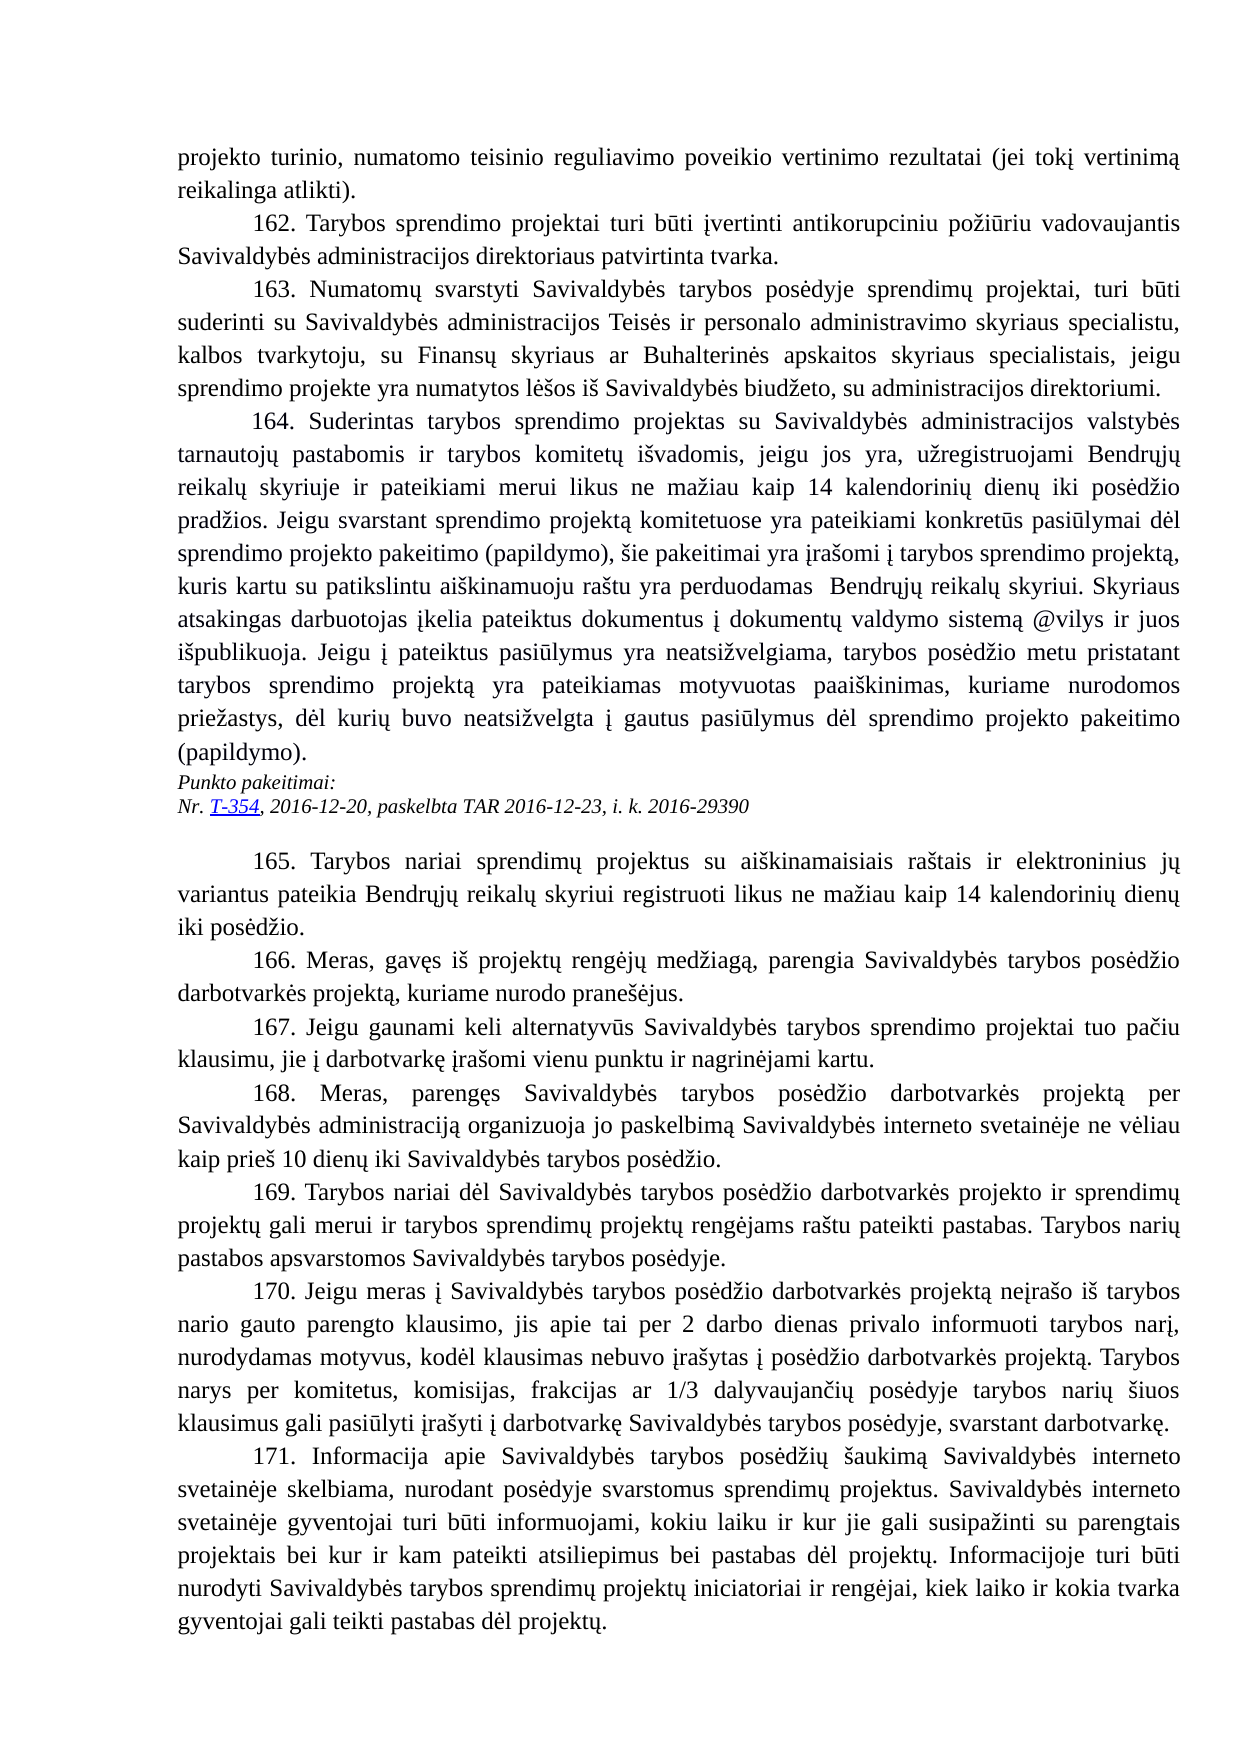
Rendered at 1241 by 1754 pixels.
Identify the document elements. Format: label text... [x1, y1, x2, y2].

text 162. Tarybos sprendimo projektai turi būti įvertinti antikorupciniu požiūriu vadovaujantis Savivaldybės administracijos direktoriaus patvirtinta tvarka. [177, 208, 1181, 270]
text Punkto pakeitimai: [177, 769, 1181, 794]
text 164. Suderintas tarybos sprendimo projektas su Savivaldybės administracijos valstybės tarnautojų pastabomis ir tarybos komitetų išvadomis, jeigu jos yra, užregistruojami Bendrųjų reikalų skyriuje ir pateikiami merui likus ne mažiau kaip 14 kalendorinių dienų iki posėdžio pradžios. Jeigu svarstant sprendimo projektą komitetuose yra pateikiami konkretūs pasiūlymai dėl sprendimo projekto pakeitimo (papildymo), šie pakeitimai yra įrašomi į tarybos sprendimo projektą, kuris kartu su patikslintu aiškinamuoju raštu yra perduodamas Bendrųjų reikalų skyriui. Skyriaus atsakingas darbuotojas įkelia pateiktus dokumentus į dokumentų valdymo sistemą @vilys ir juos išpublikuoja. Jeigu į pateiktus pasiūlymus yra neatsižvelgiama, tarybos posėdžio metu pristatant tarybos sprendimo projektą yra pateikiamas motyvuotas paaiškinimas, kuriame nurodomos priežastys, dėl kurių buvo neatsižvelgta į gautus pasiūlymus dėl sprendimo projekto pakeitimo (papildymo). [177, 406, 1181, 765]
text Nr. T-354, 2016-12-20, paskelbta TAR 2016-12-23, i. k. 2016-29390 [177, 794, 1181, 818]
text 167. Jeigu gaunami keli alternatyvūs Savivaldybės tarybos sprendimo projektai tuo pačiu klausimu, jie į darbotvarkę įrašomi vienu punktu ir nagrinėjami kartu. [177, 1012, 1181, 1073]
text 166. Meras, gavęs iš projektų rengėjų medžiagą, parengia Savivaldybės tarybos posėdžio darbotvarkės projektą, kuriame nurodo pranešėjus. [177, 946, 1181, 1007]
text 163. Numatomų svarstyti Savivaldybės tarybos posėdyje sprendimų projektai, turi būti suderinti su Savivaldybės administracijos Teisės ir personalo administravimo skyriaus specialistu, kalbos tvarkytoju, su Finansų skyriaus ar Buhalterinės apskaitos skyriaus specialistais, jeigu sprendimo projekte yra numatytos lėšos iš Savivaldybės biudžeto, su administracijos direktoriumi. [177, 274, 1181, 402]
text 165. Tarybos nariai sprendimų projektus su aiškinamaisiais raštais ir elektroninius jų variantus pateikia Bendrųjų reikalų skyriui registruoti likus ne mažiau kaip 14 kalendorinių dienų iki posėdžio. [177, 846, 1181, 941]
text 169. Tarybos nariai dėl Savivaldybės tarybos posėdžio darbotvarkės projekto ir sprendimų projektų gali merui ir tarybos sprendimų projektų rengėjams raštu pateikti pastabas. Tarybos narių pastabos apsvarstomos Savivaldybės tarybos posėdyje. [177, 1177, 1181, 1271]
text 171. Informacija apie Savivaldybės tarybos posėdžių šaukimą Savivaldybės interneto svetainėje skelbiama, nurodant posėdyje svarstomus sprendimų projektus. Savivaldybės interneto svetainėje gyventojai turi būti informuojami, kokiu laiku ir kur jie gali susipažinti su parengtais projektais bei kur ir kam pateikti atsiliepimus bei pastabas dėl projektų. Informacijoje turi būti nurodyti Savivaldybės tarybos sprendimų projektų iniciatoriai ir rengėjai, kiek laiko ir kokia tvarka gyventojai gali teikti pastabas dėl projektų. [177, 1441, 1181, 1635]
text 170. Jeigu meras į Savivaldybės tarybos posėdžio darbotvarkės projektą neįrašo iš tarybos nario gauto parengto klausimo, jis apie tai per 2 darbo dienas privalo informuoti tarybos narį, nurodydamas motyvus, kodėl klausimas nebuvo įrašytas į posėdžio darbotvarkės projektą. Tarybos narys per komitetus, komisijas, frakcijas ar 1/3 dalyvaujančių posėdyje tarybos narių šiuos klausimus gali pasiūlyti įrašyti į darbotvarkę Savivaldybės tarybos posėdyje, svarstant darbotvarkę. [177, 1276, 1181, 1437]
text 168. Meras, parengęs Savivaldybės tarybos posėdžio darbotvarkės projektą per Savivaldybės administraciją organizuoja jo paskelbimą Savivaldybės interneto svetainėje ne vėliau kaip prieš 10 dienų iki Savivaldybės tarybos posėdžio. [177, 1078, 1181, 1172]
text projekto turinio, numatomo teisinio reguliavimo poveikio vertinimo rezultatai (jei tokį vertinimą reikalinga atlikti). [177, 142, 1181, 204]
